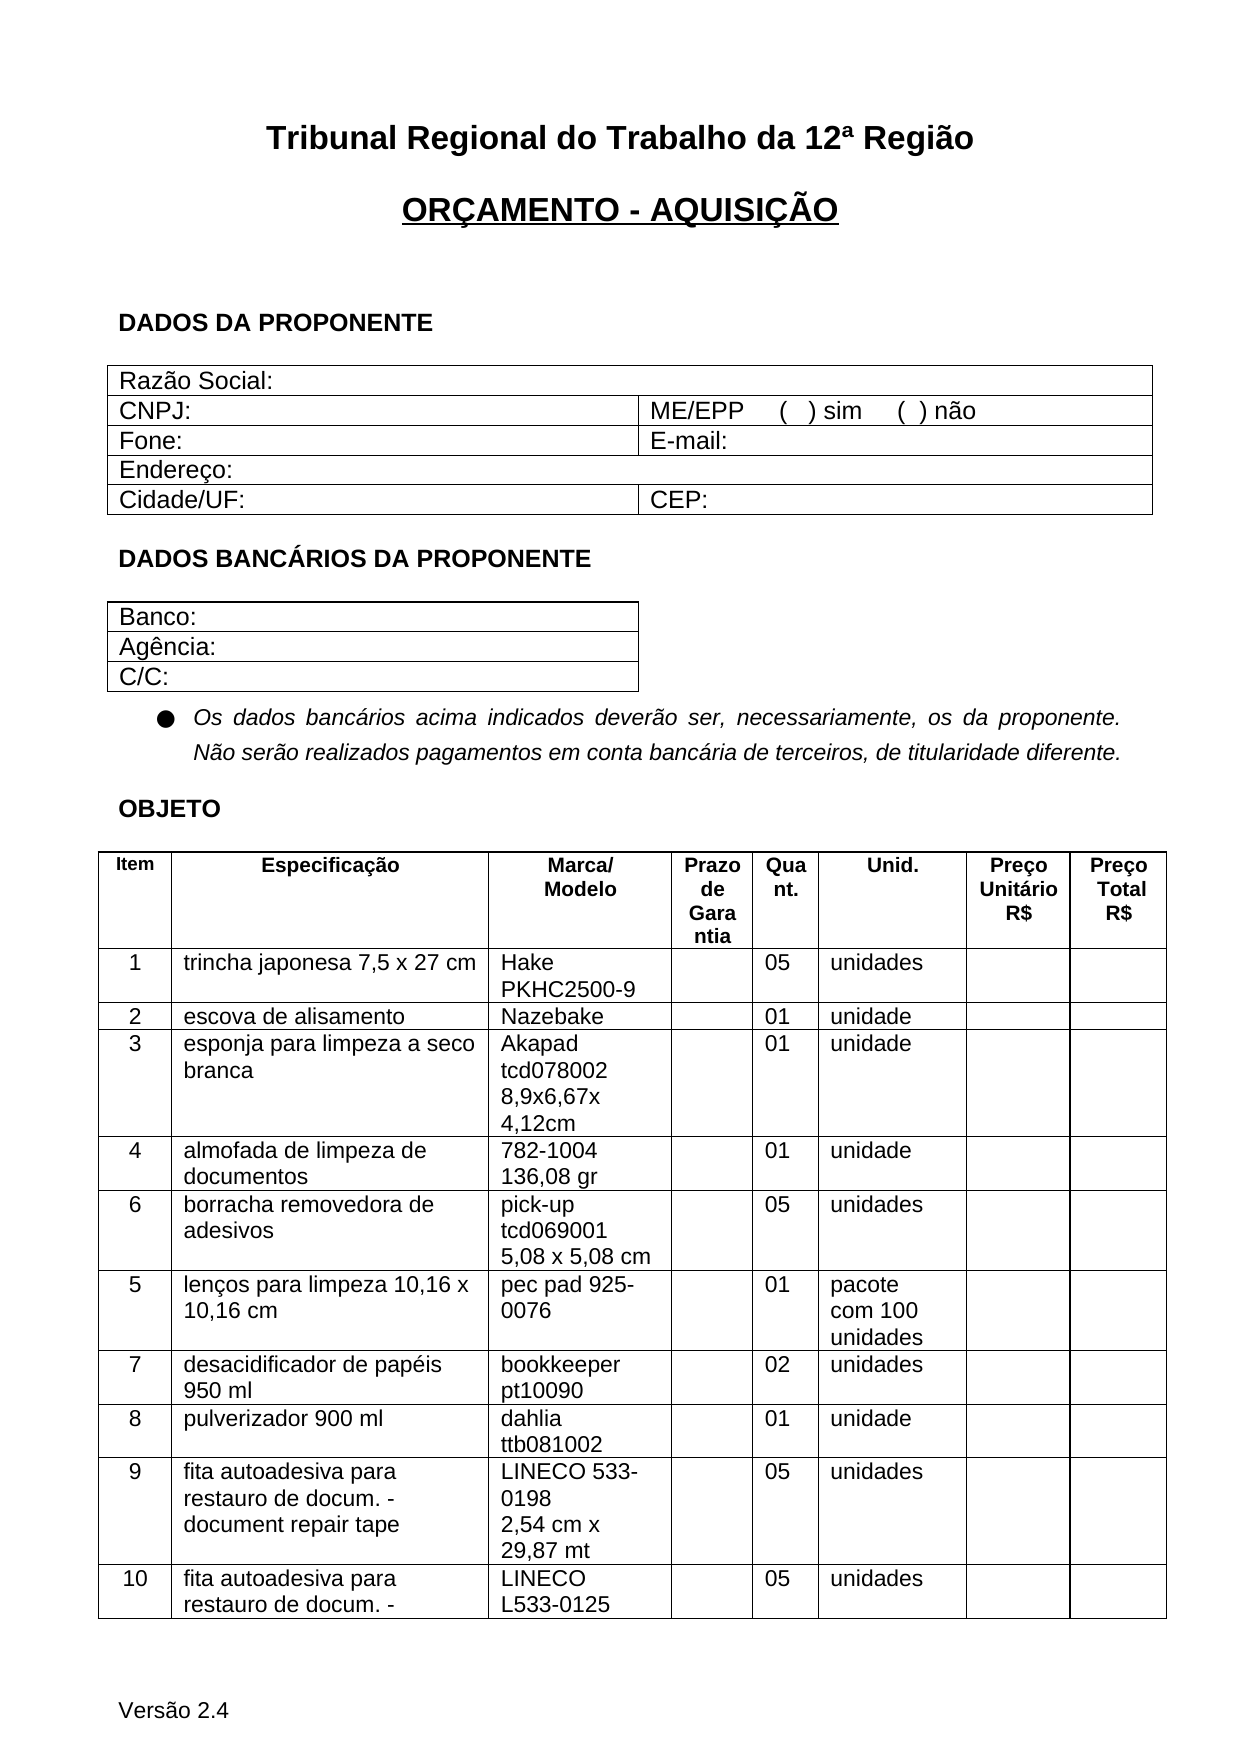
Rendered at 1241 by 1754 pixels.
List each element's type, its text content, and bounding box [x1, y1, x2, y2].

table_cell [967, 1003, 1069, 1029]
table_cell unidades [819, 1565, 966, 1617]
table_cell [672, 1351, 752, 1403]
table_header Razão Social: [108, 366, 1152, 395]
table_cell fita autoadesiva para restauro de docum. - document repair tape [172, 1458, 488, 1564]
table_cell unidade [819, 1137, 966, 1189]
table_cell fita autoadesiva para restauro de docum. [172, 1565, 488, 1617]
table_cell CEP: [639, 485, 1152, 514]
table_cell 01 [753, 1030, 818, 1136]
table_cell 4 [99, 1137, 171, 1189]
table_cell LINECO L533-0125 [489, 1565, 671, 1617]
table_cell [672, 1458, 752, 1564]
text Tribunal Regional do Trabalho da 12ª Região [118, 118, 1122, 157]
table_cell 6 [99, 1191, 171, 1270]
table_cell 7 [99, 1351, 171, 1403]
table_cell LINECO 533-0198 2,54 cm x 29,87 mt [489, 1458, 671, 1564]
text ORÇAMENTO - AQUISIÇÃO [118, 190, 1122, 228]
table_header Especificação [172, 853, 488, 948]
table_cell 10 [99, 1565, 171, 1617]
list Os dados bancários acima indicados deverão ser, necessariamente, os da proponente. Não serão realizados pagamentos em conta bancária de terceiros, de titularidade diferente. [156, 692, 1122, 765]
table_cell 05 [753, 1458, 818, 1564]
table_cell pick-up tcd069001 5,08 x 5,08 cm [489, 1191, 671, 1270]
table_cell [672, 1030, 752, 1136]
table_header Quant. [753, 853, 818, 948]
table_cell 05 [753, 949, 818, 1002]
table_cell borracha removedora de adesivos [172, 1191, 488, 1270]
table_cell pulverizador 900 ml [172, 1405, 488, 1457]
table_cell [1071, 1271, 1166, 1350]
table_cell unidade [819, 1405, 966, 1457]
table_cell [1071, 1003, 1166, 1029]
table_cell [1071, 949, 1166, 1002]
table_cell 02 [753, 1351, 818, 1403]
table_cell [672, 1191, 752, 1270]
table_cell 01 [753, 1271, 818, 1350]
table_cell 8 [99, 1405, 171, 1457]
table_header Item [99, 853, 171, 948]
table_cell E-mail: [639, 426, 1152, 454]
table_header Prazo de Garantia [672, 853, 752, 948]
table_cell 9 [99, 1458, 171, 1564]
table_cell [672, 1137, 752, 1189]
table_header Marca/ Modelo [489, 853, 671, 948]
table_cell 05 [753, 1191, 818, 1270]
table_cell unidades [819, 1458, 966, 1564]
table_cell [1071, 1137, 1166, 1189]
table_cell C/C: [108, 662, 638, 691]
table_cell 01 [753, 1003, 818, 1029]
table_cell escova de alisamento [172, 1003, 488, 1029]
table_cell unidade [819, 1003, 966, 1029]
table_cell unidade [819, 1030, 966, 1136]
table_cell pacote com 100 unidades [819, 1271, 966, 1350]
table_cell almofada de limpeza de documentos [172, 1137, 488, 1189]
table_cell 2 [99, 1003, 171, 1029]
table_cell bookkeeper pt10090 [489, 1351, 671, 1403]
text DADOS BANCÁRIOS DA PROPONENTE [118, 544, 1122, 573]
table_cell esponja para limpeza a seco branca [172, 1030, 488, 1136]
table_cell 1 [99, 949, 171, 1002]
table_cell pec pad 925-0076 [489, 1271, 671, 1350]
table_cell [967, 1405, 1069, 1457]
table_cell unidades [819, 1351, 966, 1403]
table_cell [672, 1271, 752, 1350]
table_cell [967, 1271, 1069, 1350]
table_cell unidades [819, 949, 966, 1002]
table_cell [672, 1003, 752, 1029]
table_cell [672, 1405, 752, 1457]
table_cell [1071, 1458, 1166, 1564]
table_cell [1071, 1405, 1166, 1457]
table_cell [1071, 1030, 1166, 1136]
table_cell unidades [819, 1191, 966, 1270]
table_cell 01 [753, 1137, 818, 1189]
table_cell [967, 1351, 1069, 1403]
table_cell 782-1004 136,08 gr [489, 1137, 671, 1189]
table_cell 5 [99, 1271, 171, 1350]
table_cell [1071, 1191, 1166, 1270]
table_cell trincha japonesa 7,5 x 27 cm [172, 949, 488, 1002]
table_cell Fone: [108, 426, 638, 454]
table_cell Cidade/UF: [108, 485, 638, 514]
table_cell [672, 949, 752, 1002]
table_cell [967, 1137, 1069, 1189]
table_header Preço Unitário R$ [967, 853, 1069, 948]
table_cell 3 [99, 1030, 171, 1136]
table_cell ME/EPP ( ) sim ( ) não [639, 396, 1152, 425]
table_cell Agência: [108, 632, 638, 661]
table_cell [967, 1458, 1069, 1564]
table_cell Akapad tcd078002 8,9x6,67x 4,12cm [489, 1030, 671, 1136]
table_cell [1071, 1351, 1166, 1403]
table_header Banco: [108, 603, 638, 631]
text DADOS DA PROPONENTE [118, 308, 1122, 336]
table_cell Hake PKHC2500-9 [489, 949, 671, 1002]
table_header Preço Total R$ [1071, 853, 1166, 948]
table_cell desacidificador de papéis 950 ml [172, 1351, 488, 1403]
table_cell 05 [753, 1565, 818, 1617]
text OBJETO [118, 794, 1122, 823]
table_cell [967, 1030, 1069, 1136]
table_cell [1071, 1565, 1166, 1617]
table_cell CNPJ: [108, 396, 638, 425]
table_cell dahlia ttb081002 [489, 1405, 671, 1457]
table_cell [967, 1191, 1069, 1270]
table_cell [967, 1565, 1069, 1617]
table_header Unid. [819, 853, 966, 948]
table_cell [672, 1565, 752, 1617]
table_cell lenços para limpeza 10,16 x 10,16 cm [172, 1271, 488, 1350]
table_cell [967, 949, 1069, 1002]
table_cell Nazebake [489, 1003, 671, 1029]
table_cell 01 [753, 1405, 818, 1457]
table_cell Endereço: [108, 456, 1152, 484]
